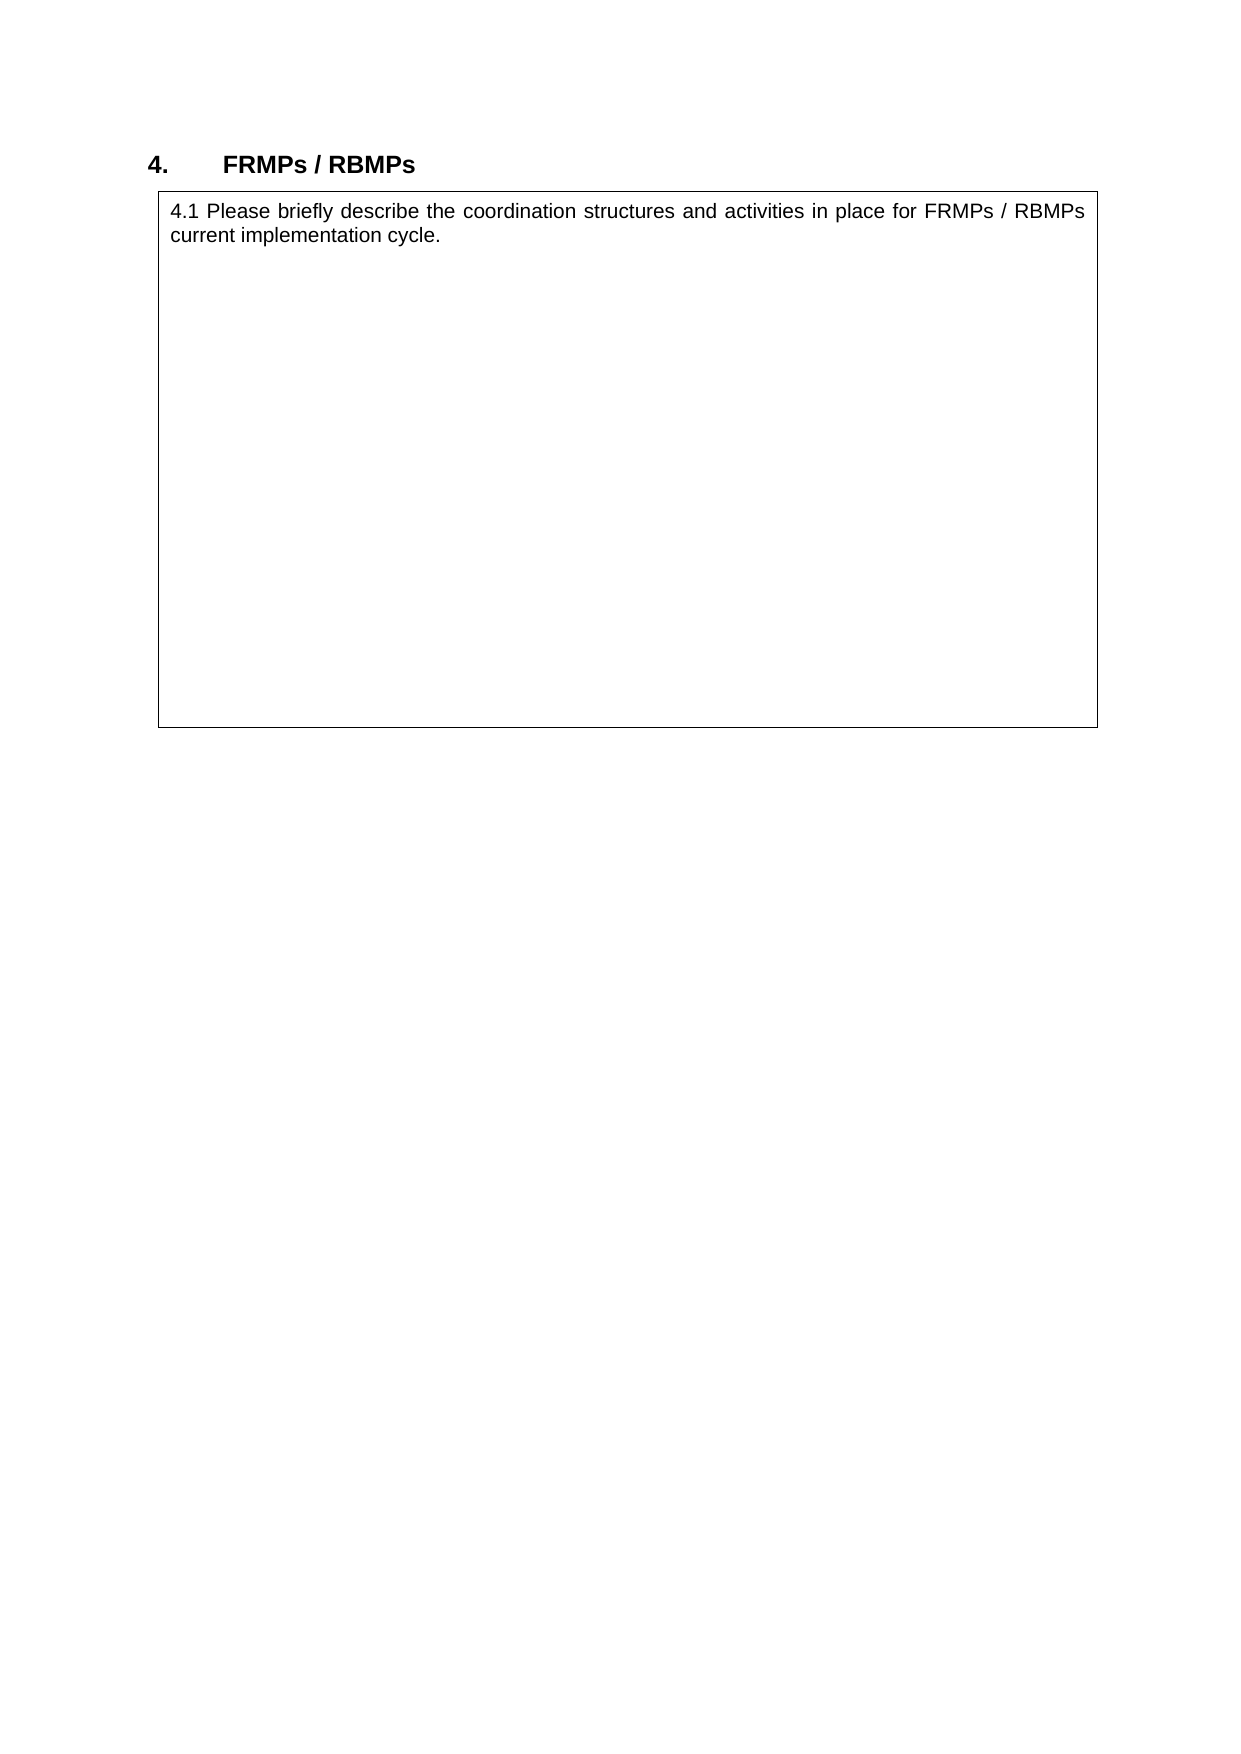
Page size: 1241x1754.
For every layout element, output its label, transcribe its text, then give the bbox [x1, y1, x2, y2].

text 4. FRMPs / RBMPs [148, 150, 1092, 179]
table_header 4.1 Please briefly describe the coordination structures and activities in place for FRMPs / RBMPs current implementation cycle. [159, 192, 1097, 727]
